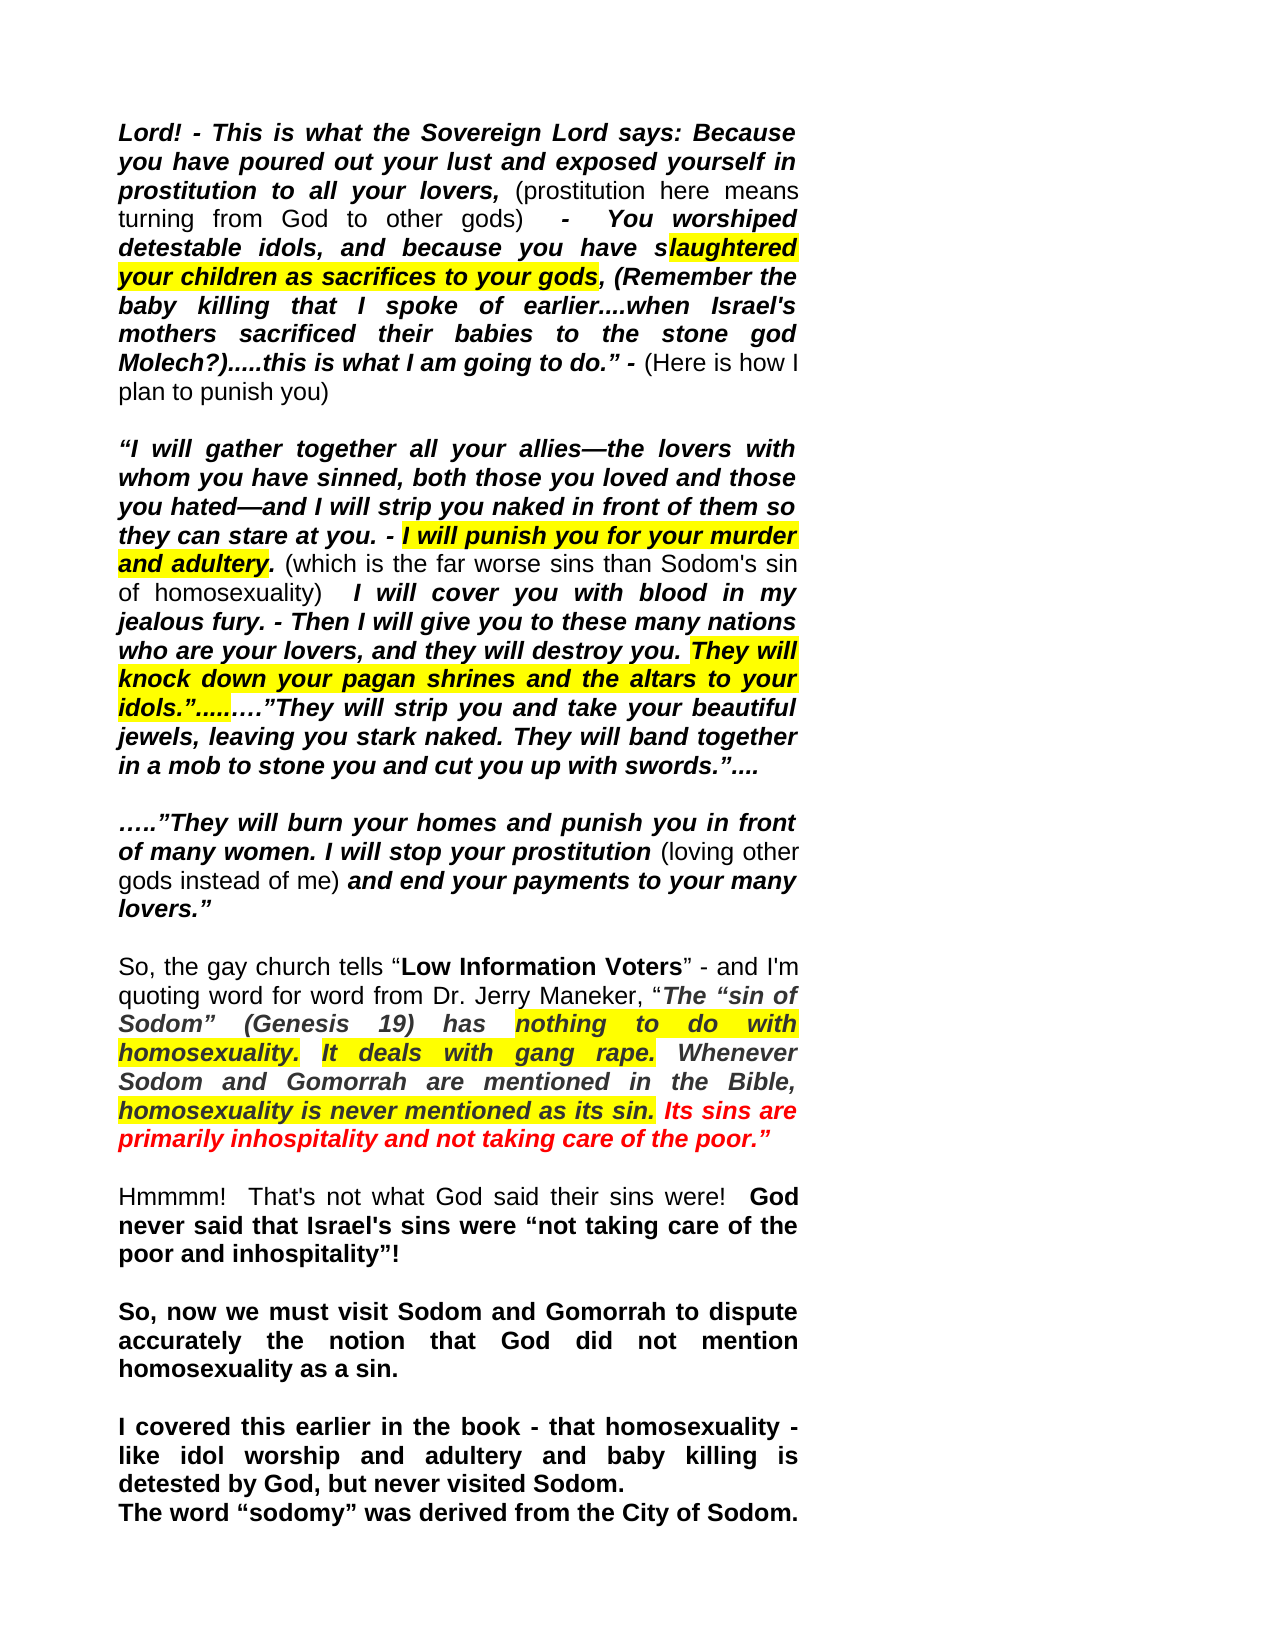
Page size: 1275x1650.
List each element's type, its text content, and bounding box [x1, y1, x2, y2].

text So, now we must visit Sodom and Gomorrah to dispute accurately the notion that God did not mention homosexuality as a sin. [118, 1297, 799, 1383]
text Lord! - This is what the Sovereign Lord says: Because you have poured out your lust and exposed yourself in prostitution to all your lovers, (prostitution here means turning from God to other gods) - You worshiped detestable idols, and because you have slaughtered your children as sacrifices to your gods, (Remember the baby killing that I spoke of earlier....when Israel's mothers sacrificed their babies to the stone god Molech?).....this is what I am going to do.” - (Here is how I plan to punish you) [118, 118, 799, 406]
text I covered this earlier in the book - that homosexuality - like idol worship and adultery and baby killing is detested by God, but never visited Sodom. [118, 1412, 799, 1498]
text So, the gay church tells “Low Information Voters” - and I'm quoting word for word from Dr. Jerry Maneker, “The “sin of Sodom” (Genesis 19) has nothing to do with homosexuality. It deals with gang rape. Whenever Sodom and Gomorrah are mentioned in the Bible, homosexuality is never mentioned as its sin. Its sins are primarily inhospitality and not taking care of the poor.” [118, 952, 799, 1153]
text “I will gather together all your allies—the lovers with whom you have sinned, both those you loved and those you hated—and I will strip you naked in front of them so they can stare at you. - I will punish you for your murder and adultery. (which is the far worse sins than Sodom's sin of homosexuality) I will cover you with blood in my jealous fury. - Then I will give you to these many nations who are your lovers, and they will destroy you. They will knock down your pagan shrines and the altars to your idols.”.....….”They will strip you and take your beautiful jewels, leaving you stark naked. They will band together in a mob to stone you and cut you up with swords.”.... [118, 434, 799, 779]
text Hmmmm! That's not what God said their sins were! God never said that Israel's sins were “not taking care of the poor and inhospitality”! [118, 1182, 799, 1268]
text The word “sodomy” was derived from the City of Sodom. [118, 1498, 799, 1527]
text …..”They will burn your homes and punish you in front of many women. I will stop your prostitution (loving other gods instead of me) and end your payments to your many lovers.” [118, 808, 799, 923]
